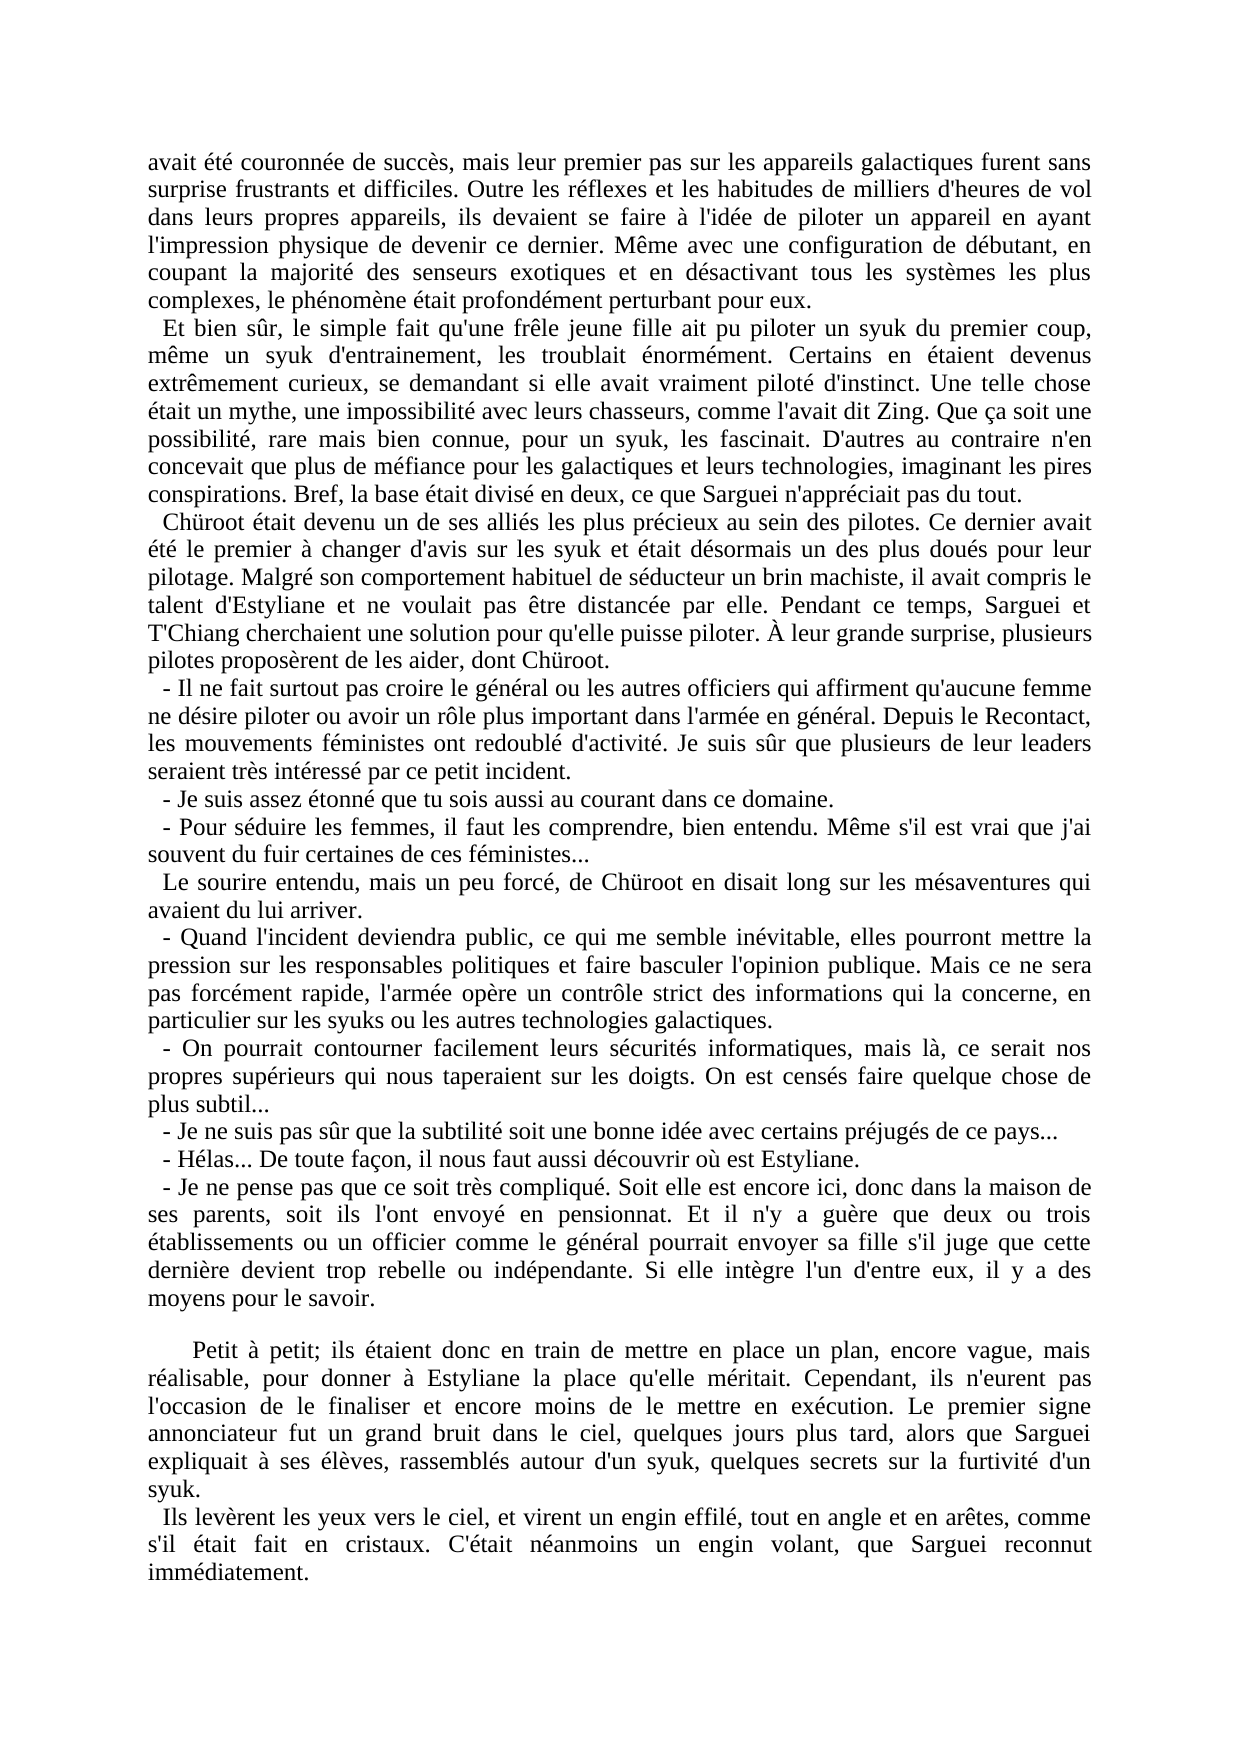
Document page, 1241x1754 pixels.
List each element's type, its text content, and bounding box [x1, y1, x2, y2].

text - Il ne fait surtout pas croire le général ou les autres officiers qui affirment qu'aucune femme ne désire piloter ou avoir un rôle plus important dans l'armée en général. Depuis le Recontact, les mouvements féministes ont redoublé d'activité. Je suis sûr que plusieurs de leur leaders seraient très intéressé par ce petit incident. [148, 674, 1093, 785]
text Ils levèrent les yeux vers le ciel, et virent un engin effilé, tout en angle et en arêtes, comme s'il était fait en cristaux. C'était néanmoins un engin volant, que Sarguei reconnut immédiatement. [148, 1503, 1093, 1586]
text - Hélas... De toute façon, il nous faut aussi découvrir où est Estyliane. [148, 1145, 1093, 1173]
text - Pour séduire les femmes, il faut les comprendre, bien entendu. Même s'il est vrai que j'ai souvent du fuir certaines de ces féministes... [148, 813, 1093, 868]
text - On pourrait contourner facilement leurs sécurités informatiques, mais là, ce serait nos propres supérieurs qui nous taperaient sur les doigts. On est censés faire quelque chose de plus subtil... [148, 1034, 1093, 1117]
text Et bien sûr, le simple fait qu'une frêle jeune fille ait pu piloter un syuk du premier coup, même un syuk d'entrainement, les troublait énormément. Certains en étaient devenus extrêmement curieux, se demandant si elle avait vraiment piloté d'instinct. Une telle chose était un mythe, une impossibilité avec leurs chasseurs, comme l'avait dit Zing. Que ça soit une possibilité, rare mais bien connue, pour un syuk, les fascinait. D'autres au contraire n'en concevait que plus de méfiance pour les galactiques et leurs technologies, imaginant les pires conspirations. Bref, la base était divisé en deux, ce que Sarguei n'appréciait pas du tout. [148, 314, 1093, 508]
text Chüroot était devenu un de ses alliés les plus précieux au sein des pilotes. Ce dernier avait été le premier à changer d'avis sur les syuk et était désormais un des plus doués pour leur pilotage. Malgré son comportement habituel de séducteur un brin machiste, il avait compris le talent d'Estyliane et ne voulait pas être distancée par elle. Pendant ce temps, Sarguei et T'Chiang cherchaient une solution pour qu'elle puisse piloter. À leur grande surprise, plusieurs pilotes proposèrent de les aider, dont Chüroot. [148, 508, 1093, 674]
text - Je ne suis pas sûr que la subtilité soit une bonne idée avec certains préjugés de ce pays... [148, 1117, 1093, 1145]
text avait été couronnée de succès, mais leur premier pas sur les appareils galactiques furent sans surprise frustrants et difficiles. Outre les réflexes et les habitudes de milliers d'heures de vol dans leurs propres appareils, ils devaient se faire à l'idée de piloter un appareil en ayant l'impression physique de devenir ce dernier. Même avec une configuration de débutant, en coupant la majorité des senseurs exotiques et en désactivant tous les systèmes les plus complexes, le phénomène était profondément perturbant pour eux. [148, 148, 1093, 314]
text Le sourire entendu, mais un peu forcé, de Chüroot en disait long sur les mésaventures qui avaient du lui arriver. [148, 868, 1093, 923]
text - Je ne pense pas que ce soit très compliqué. Soit elle est encore ici, donc dans la maison de ses parents, soit ils l'ont envoyé en pensionnat. Et il n'y a guère que deux ou trois établissements ou un officier comme le général pourrait envoyer sa fille s'il juge que cette dernière devient trop rebelle ou indépendante. Si elle intègre l'un d'entre eux, il y a des moyens pour le savoir. [148, 1173, 1093, 1311]
text - Quand l'incident deviendra public, ce qui me semble inévitable, elles pourront mettre la pression sur les responsables politiques et faire basculer l'opinion publique. Mais ce ne sera pas forcément rapide, l'armée opère un contrôle strict des informations qui la concerne, en particulier sur les syuks ou les autres technologies galactiques. [148, 923, 1093, 1034]
text - Je suis assez étonné que tu sois aussi au courant dans ce domaine. [148, 785, 1093, 813]
text Petit à petit; ils étaient donc en train de mettre en place un plan, encore vague, mais réalisable, pour donner à Estyliane la place qu'elle méritait. Cependant, ils n'eurent pas l'occasion de le finaliser et encore moins de le mettre en exécution. Le premier signe annonciateur fut un grand bruit dans le ciel, quelques jours plus tard, alors que Sarguei expliquait à ses élèves, rassemblés autour d'un syuk, quelques secrets sur la furtivité d'un syuk. [148, 1336, 1093, 1503]
